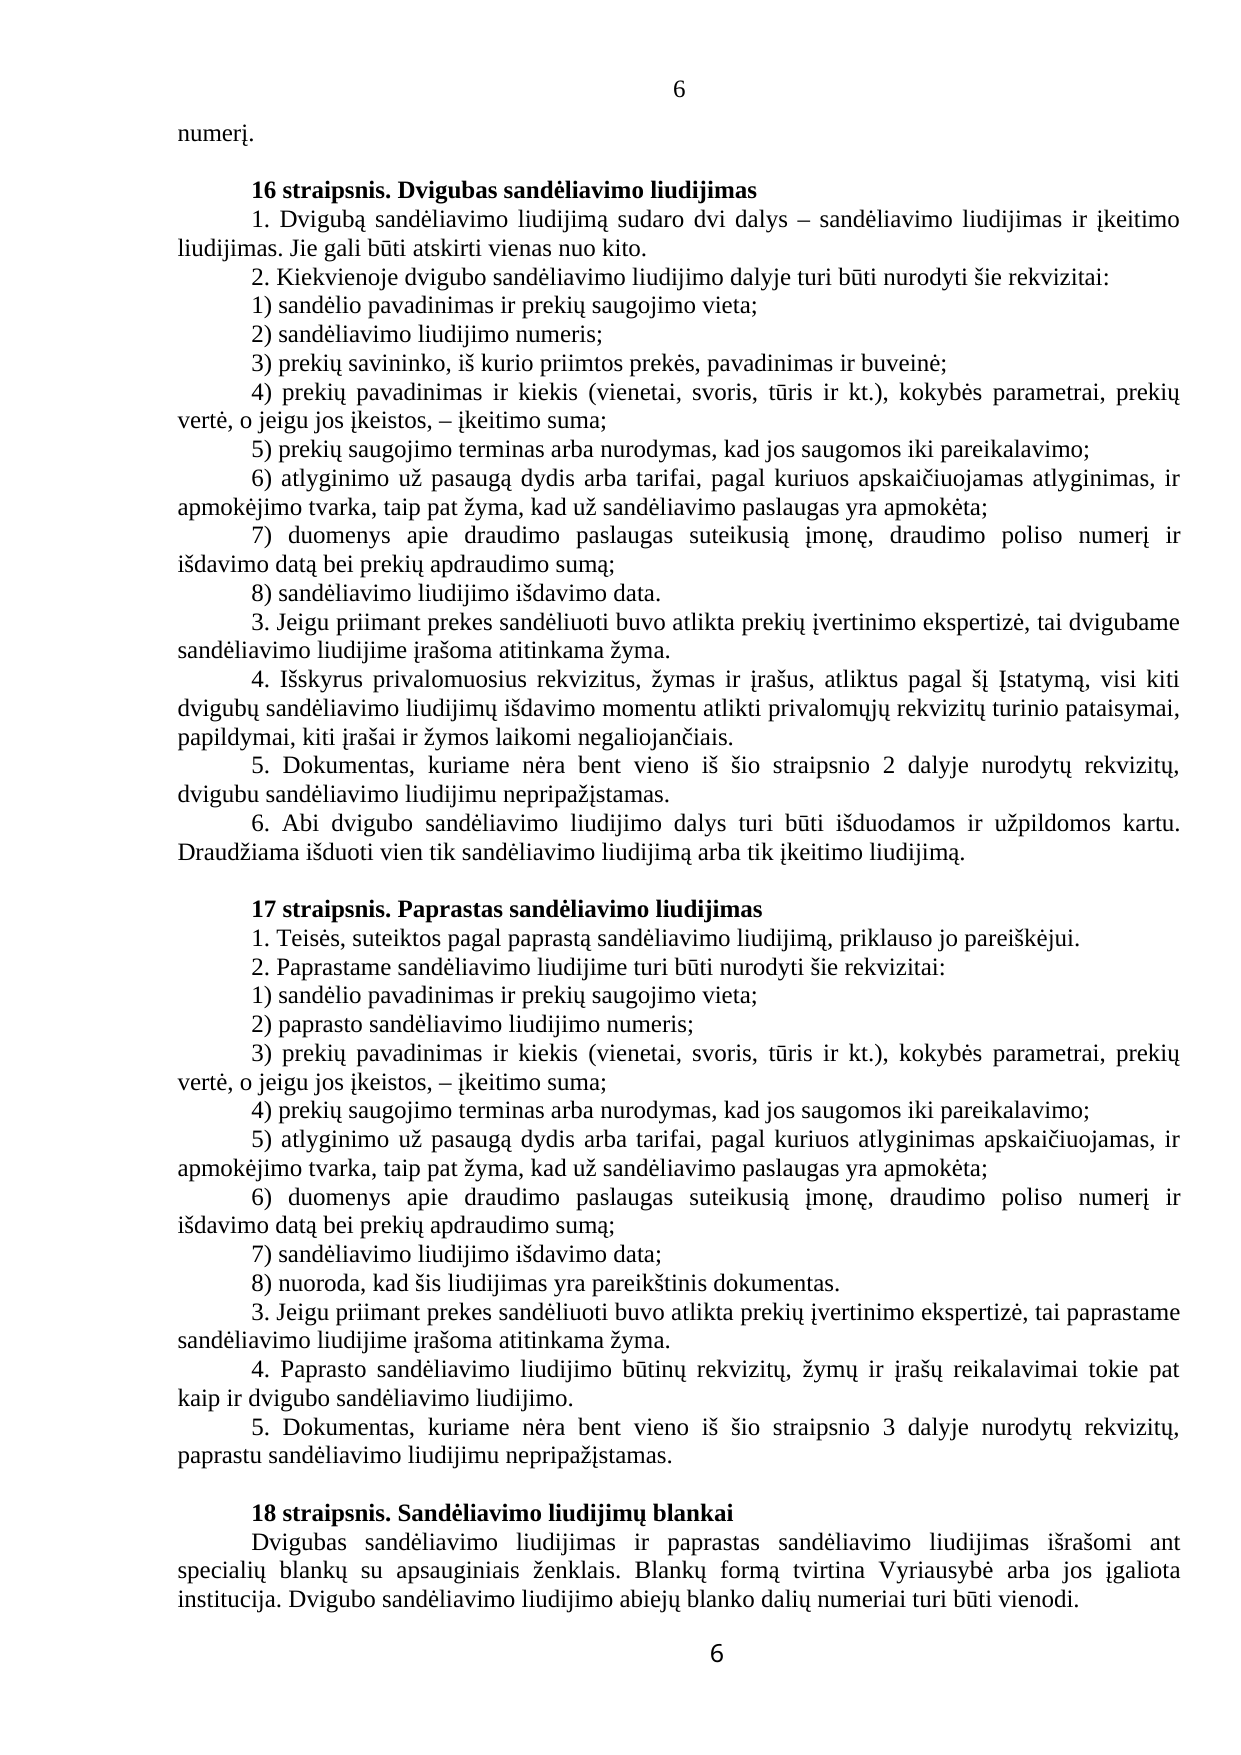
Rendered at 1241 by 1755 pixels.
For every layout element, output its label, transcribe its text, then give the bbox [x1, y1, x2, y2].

text 3) prekių savininko, iš kurio priimtos prekės, pavadinimas ir buveinė; [177, 348, 1181, 377]
text 5. Dokumentas, kuriame nėra bent vieno iš šio straipsnio 2 dalyje nurodytų rekvizitų, dvigubu sandėliavimo liudijimu nepripažįstamas. [177, 751, 1181, 808]
text 1) sandėlio pavadinimas ir prekių saugojimo vieta; [177, 981, 1181, 1009]
text 7) sandėliavimo liudijimo išdavimo data; [177, 1239, 1181, 1268]
text 2) paprasto sandėliavimo liudijimo numeris; [177, 1009, 1181, 1038]
text 4) prekių saugojimo terminas arba nurodymas, kad jos saugomos iki pareikalavimo; [177, 1096, 1181, 1124]
text 3. Jeigu priimant prekes sandėliuoti buvo atlikta prekių įvertinimo ekspertizė, tai paprastame sandėliavimo liudijime įrašoma atitinkama žyma. [177, 1297, 1181, 1354]
text 16 straipsnis. Dvigubas sandėliavimo liudijimas [177, 176, 1181, 204]
text 3) prekių pavadinimas ir kiekis (vienetai, svoris, tūris ir kt.), kokybės parametrai, prekių vertė, o jeigu jos įkeistos, – įkeitimo suma; [177, 1038, 1181, 1096]
text 4) prekių pavadinimas ir kiekis (vienetai, svoris, tūris ir kt.), kokybės parametrai, prekių vertė, o jeigu jos įkeistos, – įkeitimo suma; [177, 377, 1181, 434]
text 8) nuoroda, kad šis liudijimas yra pareikštinis dokumentas. [177, 1268, 1181, 1297]
text 6) duomenys apie draudimo paslaugas suteikusią įmonę, draudimo poliso numerį ir išdavimo datą bei prekių apdraudimo sumą; [177, 1182, 1181, 1239]
text 18 straipsnis. Sandėliavimo liudijimų blankai [177, 1498, 1181, 1527]
text 8) sandėliavimo liudijimo išdavimo data. [177, 578, 1181, 607]
text numerį. [177, 118, 1181, 147]
text 1. Dvigubą sandėliavimo liudijimą sudaro dvi dalys – sandėliavimo liudijimas ir įkeitimo liudijimas. Jie gali būti atskirti vienas nuo kito. [177, 204, 1181, 262]
text 4. Paprasto sandėliavimo liudijimo būtinų rekvizitų, žymų ir įrašų reikalavimai tokie pat kaip ir dvigubo sandėliavimo liudijimo. [177, 1354, 1181, 1412]
text 7) duomenys apie draudimo paslaugas suteikusią įmonę, draudimo poliso numerį ir išdavimo datą bei prekių apdraudimo sumą; [177, 521, 1181, 578]
text 5. Dokumentas, kuriame nėra bent vieno iš šio straipsnio 3 dalyje nurodytų rekvizitų, paprastu sandėliavimo liudijimu nepripažįstamas. [177, 1412, 1181, 1469]
text 6) atlyginimo už pasaugą dydis arba tarifai, pagal kuriuos apskaičiuojamas atlyginimas, ir apmokėjimo tvarka, taip pat žyma, kad už sandėliavimo paslaugas yra apmokėta; [177, 463, 1181, 521]
text 2. Kiekvienoje dvigubo sandėliavimo liudijimo dalyje turi būti nurodyti šie rekvizitai: [177, 262, 1181, 291]
text 2. Paprastame sandėliavimo liudijime turi būti nurodyti šie rekvizitai: [177, 952, 1181, 981]
text 5) prekių saugojimo terminas arba nurodymas, kad jos saugomos iki pareikalavimo; [177, 434, 1181, 463]
text 5) atlyginimo už pasaugą dydis arba tarifai, pagal kuriuos atlyginimas apskaičiuojamas, ir apmokėjimo tvarka, taip pat žyma, kad už sandėliavimo paslaugas yra apmokėta; [177, 1124, 1181, 1182]
text 1. Teisės, suteiktos pagal paprastą sandėliavimo liudijimą, priklauso jo pareiškėjui. [177, 923, 1181, 952]
text 2) sandėliavimo liudijimo numeris; [177, 319, 1181, 348]
text Dvigubas sandėliavimo liudijimas ir paprastas sandėliavimo liudijimas išrašomi ant specialių blankų su apsauginiais ženklais. Blankų formą tvirtina Vyriausybė arba jos įgaliota institucija. Dvigubo sandėliavimo liudijimo abiejų blanko dalių numeriai turi būti vienodi. [177, 1527, 1181, 1613]
text 17 straipsnis. Paprastas sandėliavimo liudijimas [177, 894, 1181, 923]
text 3. Jeigu priimant prekes sandėliuoti buvo atlikta prekių įvertinimo ekspertizė, tai dvigubame sandėliavimo liudijime įrašoma atitinkama žyma. [177, 607, 1181, 664]
text 1) sandėlio pavadinimas ir prekių saugojimo vieta; [177, 291, 1181, 319]
text 6. Abi dvigubo sandėliavimo liudijimo dalys turi būti išduodamos ir užpildomos kartu. Draudžiama išduoti vien tik sandėliavimo liudijimą arba tik įkeitimo liudijimą. [177, 808, 1181, 866]
text 4. Išskyrus privalomuosius rekvizitus, žymas ir įrašus, atliktus pagal šį Įstatymą, visi kiti dvigubų sandėliavimo liudijimų išdavimo momentu atlikti privalomųjų rekvizitų turinio pataisymai, papildymai, kiti įrašai ir žymos laikomi negaliojančiais. [177, 664, 1181, 751]
